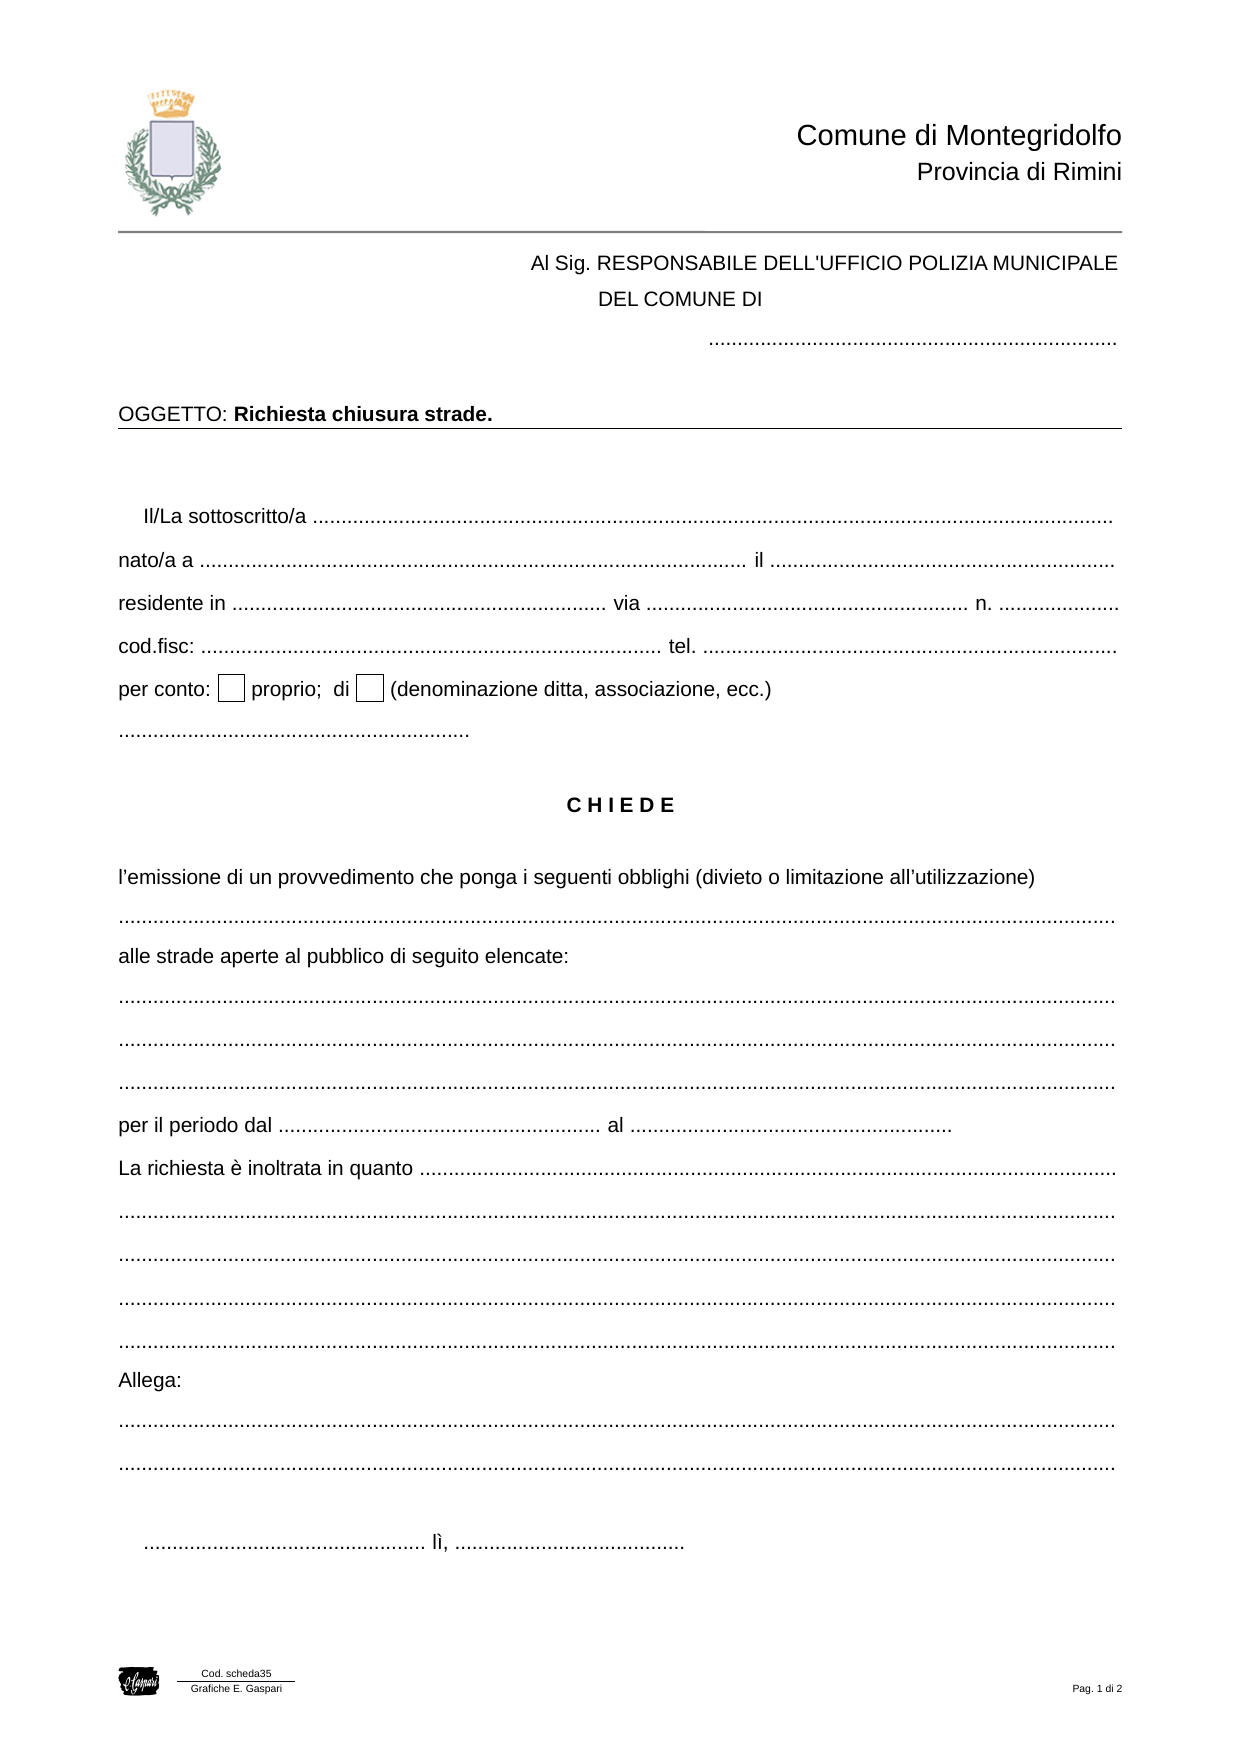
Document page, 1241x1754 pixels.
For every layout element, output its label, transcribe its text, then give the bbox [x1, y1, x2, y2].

text ............................................................................................................................................................................. [118, 1404, 1122, 1432]
text DEL COMUNE DI [598, 287, 1122, 311]
text ................................................. lì, ........................................ [143, 1526, 1122, 1555]
text Al Sig. RESPONSABILE DELL'UFFICIO POLIZIA MUNICIPALE [531, 251, 1122, 274]
text residente in ................................................................. via ........................................................ n. ..................... [118, 587, 1122, 616]
text nato/a a ............................................................................................... il ............................................................ [118, 544, 1122, 572]
picture [118, 1666, 160, 1696]
text Allega: [118, 1368, 1122, 1392]
text La richiesta è inoltrata in quanto ......................................................................................................................... [118, 1152, 1122, 1181]
text ............................................................................................................................................................................. [118, 1447, 1122, 1476]
text Provincia di Rimini [224, 157, 1122, 185]
text OGGETTO: Richiesta chiusura strade. [118, 402, 1122, 428]
text cod.fisc: ................................................................................ tel. ........................................................................ [118, 630, 1122, 659]
text ............................................................................................................................................................................. [118, 1195, 1122, 1224]
text per conto: proprio; di (denominazione ditta, associazione, ecc.) ............................................................. [118, 673, 1122, 742]
picture [122, 87, 224, 219]
text C H I E D E [118, 793, 1122, 817]
text Il/La sottoscritto/a ........................................................................................................................................... [118, 501, 1122, 529]
text per il periodo dal ........................................................ al ........................................................ [118, 1109, 1122, 1138]
text ............................................................................................................................................................................. [118, 1066, 1122, 1095]
text ............................................................................................................................................................................. [118, 1325, 1122, 1353]
text ....................................................................... [708, 322, 1122, 351]
text ............................................................................................................................................................................. [118, 980, 1122, 1008]
text ............................................................................................................................................................................. [118, 1023, 1122, 1052]
text l’emissione di un provvedimento che ponga i seguenti obblighi (divieto o limitazione all’utilizzazione) ............................................................................................................................................................................. [118, 865, 1122, 929]
text ............................................................................................................................................................................. [118, 1238, 1122, 1267]
text Comune di Montegridolfo [224, 118, 1122, 152]
text ............................................................................................................................................................................. [118, 1282, 1122, 1310]
text alle strade aperte al pubblico di seguito elencate: [118, 944, 1122, 968]
